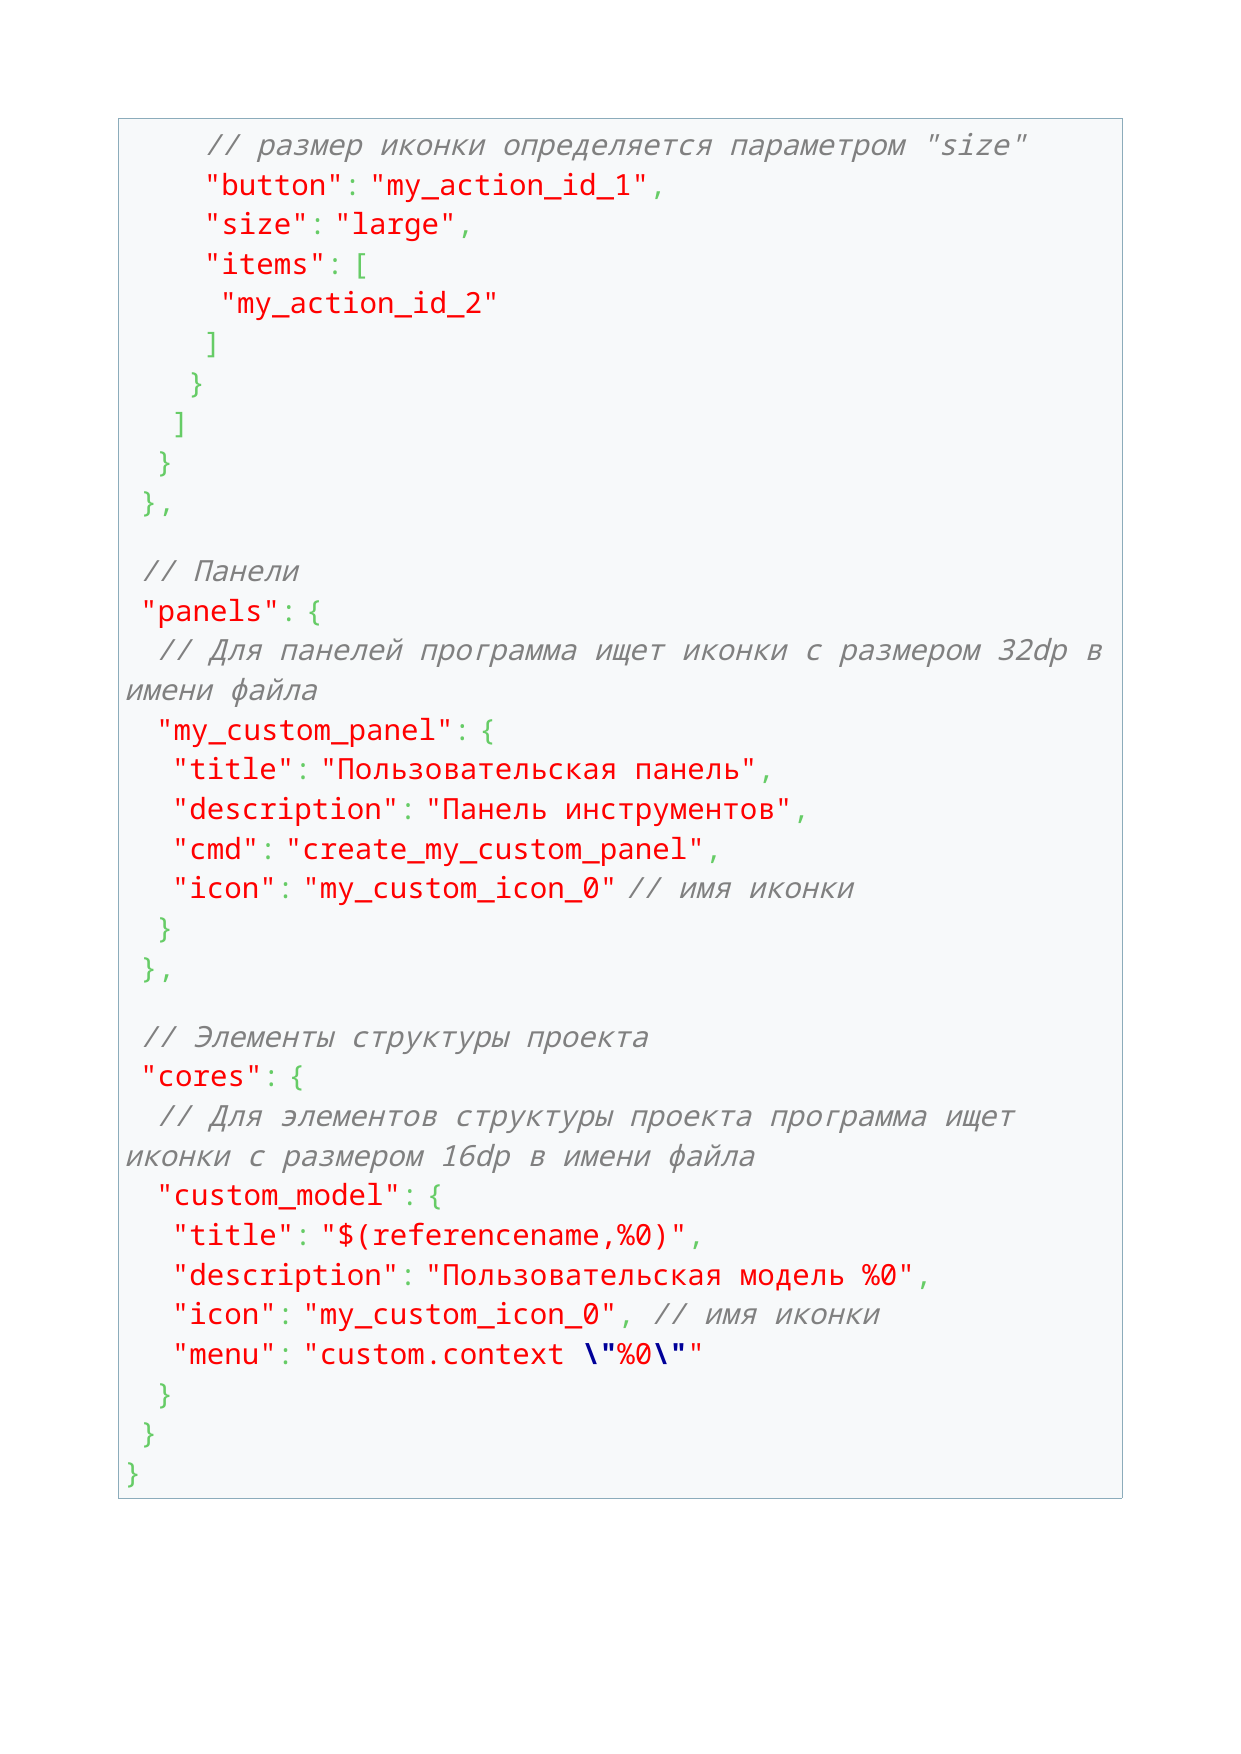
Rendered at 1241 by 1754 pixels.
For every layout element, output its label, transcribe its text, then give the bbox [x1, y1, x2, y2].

table_header // размер иконки определяется параметром "size" "button": "my_action_id_1", "size": "large", "items": [ "my_action_id_2" ] } ] } }, // Панели "panels": { // Для панелей программа ищет иконки с размером 32dp в имени файла "my_custom_panel": { "title": "Пользовательская панель", "description": "Панель инструментов", "cmd": "create_my_custom_panel", "icon": "my_custom_icon_0" // имя иконки } }, // Элементы структуры проекта "cores": { // Для элементов структуры проекта программа ищет иконки с размером 16dp в имени файла "custom_model": { "title": "$(referencename,%0)", "description": "Пользовательская модель %0", "icon": "my_custom_icon_0", // имя иконки "menu": "custom.context \"%0\"" } } } [119, 119, 1122, 1498]
